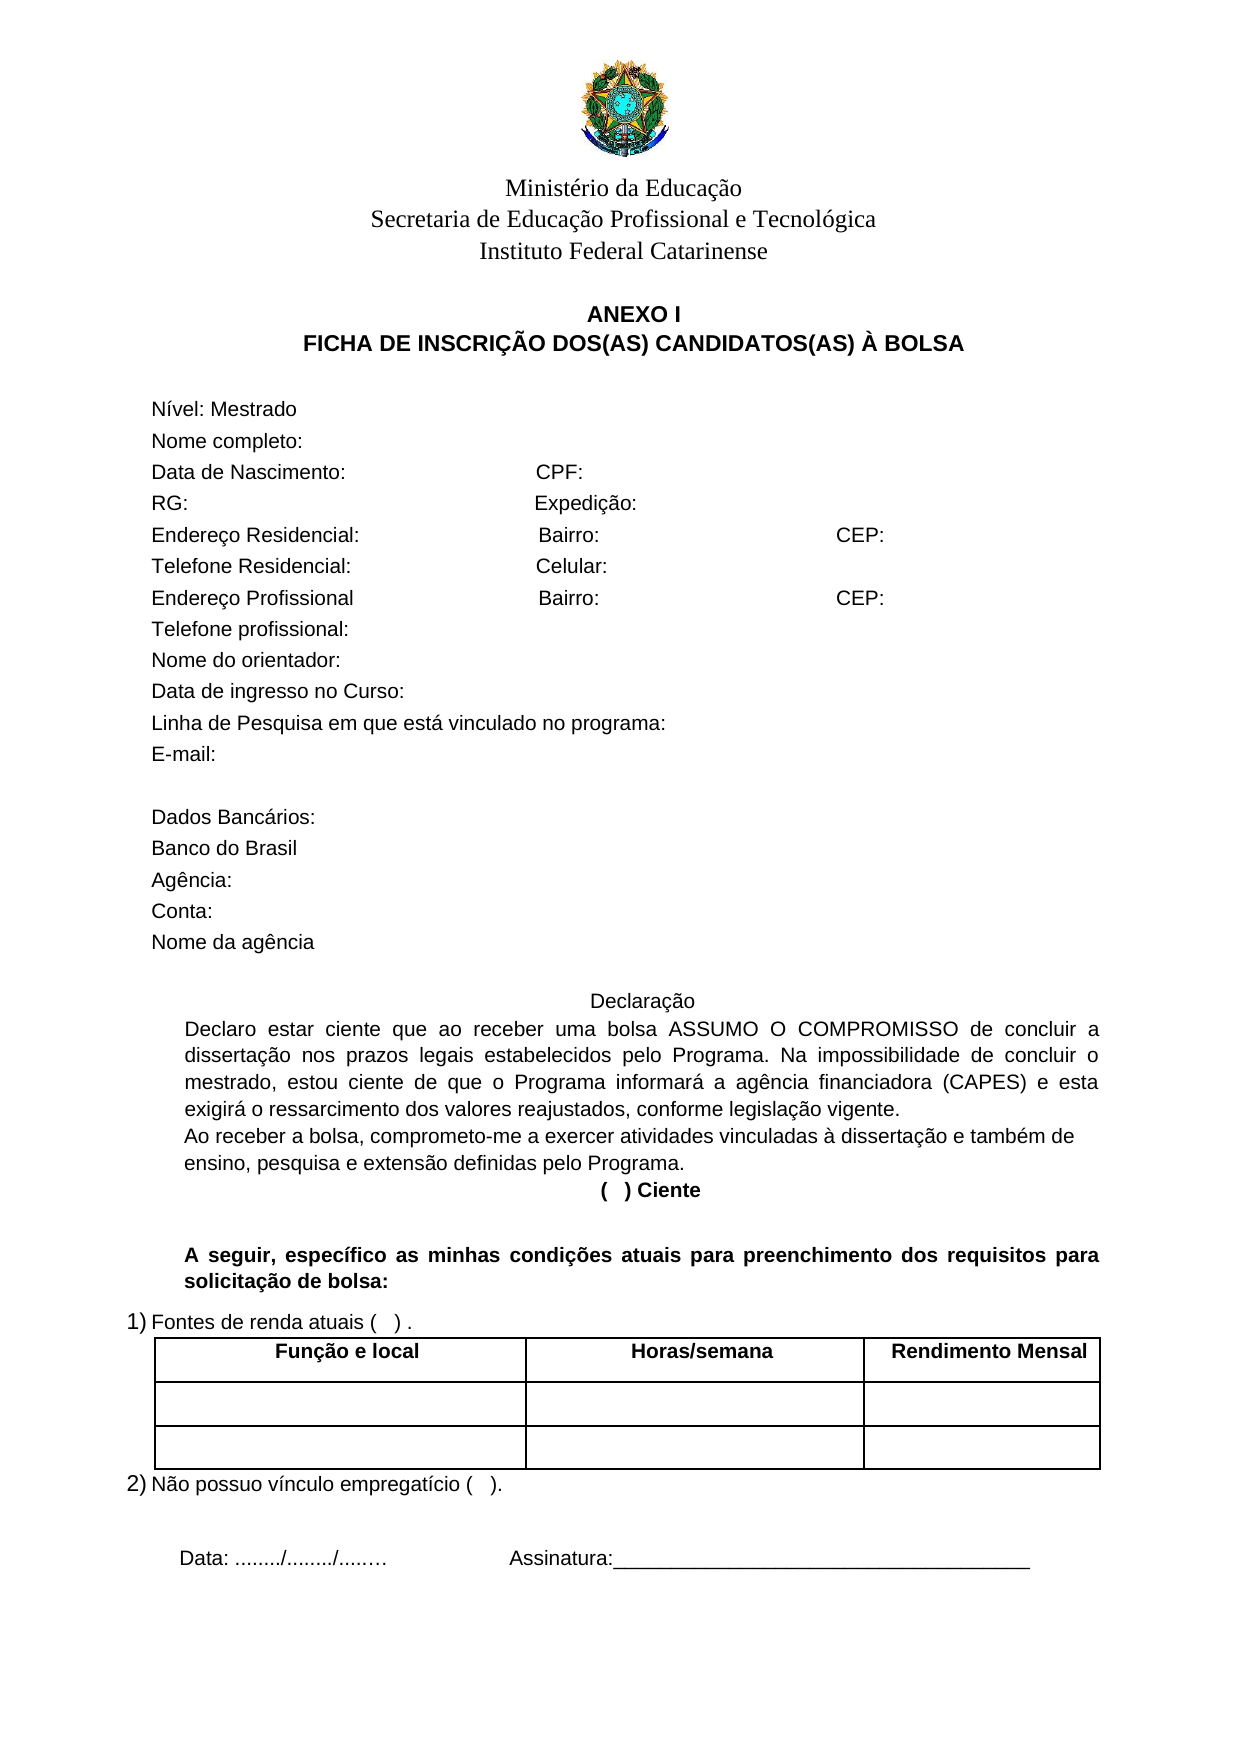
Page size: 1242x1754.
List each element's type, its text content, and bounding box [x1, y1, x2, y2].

table_cell [527, 1383, 863, 1424]
text Nome completo: [151, 428, 1100, 452]
table_cell [865, 1427, 1099, 1468]
list Fontes de renda atuais ( ) . [126, 1308, 1100, 1334]
text ( ) Ciente [184, 1177, 1100, 1201]
text Declaração [184, 989, 1100, 1013]
text Nome do orientador: [151, 648, 1100, 672]
text Dados Bancários: [151, 805, 1100, 829]
text Telefone Residencial: Celular: [151, 554, 1100, 578]
text Linha de Pesquisa em que está vinculado no programa: [151, 711, 1100, 735]
text Nome da agência [151, 930, 1100, 954]
text Data de Nascimento: CPF: [151, 460, 1100, 484]
text Data de ingresso no Curso: [151, 679, 1100, 703]
text Conta: [151, 899, 1100, 923]
table_header Função e local [156, 1339, 525, 1381]
text Nível: Mestrado [151, 397, 1100, 421]
text Endereço Profissional Bairro: CEP: [151, 585, 1100, 609]
text ANEXO I [253, 301, 1014, 327]
text Agência: [151, 867, 1100, 891]
table_cell [156, 1383, 525, 1424]
table_header Rendimento Mensal [865, 1339, 1099, 1381]
text FICHA DE INSCRIÇÃO DOS(AS) CANDIDATOS(AS) À BOLSA [253, 330, 1014, 356]
text Banco do Brasil [151, 836, 319, 860]
text RG: Expedição: [151, 491, 1100, 515]
table_cell [865, 1383, 1099, 1424]
text Telefone profissional: [151, 617, 1100, 641]
text Ao receber a bolsa, comprometo-me a exercer atividades vinculadas à dissertação e também de ensino, pesquisa e extensão definidas pelo Programa. [184, 1124, 1100, 1174]
text E-mail: [151, 742, 1100, 766]
text Endereço Residencial: Bairro: CEP: [151, 523, 1100, 547]
text Declaro estar ciente que ao receber uma bolsa ASSUMO O COMPROMISSO de concluir a dissertação nos prazos legais estabelecidos pelo Programa. Na impossibilidade de concluir o mestrado, estou ciente de que o Programa informará a agência financiadora (CAPES) e esta exigirá o ressarcimento dos valores reajustados, conforme legislação vigente. [184, 1017, 1100, 1120]
text Data: ......../......../.....… Assinatura:____________________________________ [179, 1546, 1100, 1570]
picture [581, 60, 669, 157]
table_cell [527, 1427, 863, 1468]
text A seguir, específico as minhas condições atuais para preenchimento dos requisitos para solicitação de bolsa: [184, 1243, 1100, 1293]
table_cell [156, 1427, 525, 1468]
list Não possuo vínculo empregatício ( ). [126, 1470, 1100, 1497]
table_header Horas/semana [527, 1339, 863, 1381]
